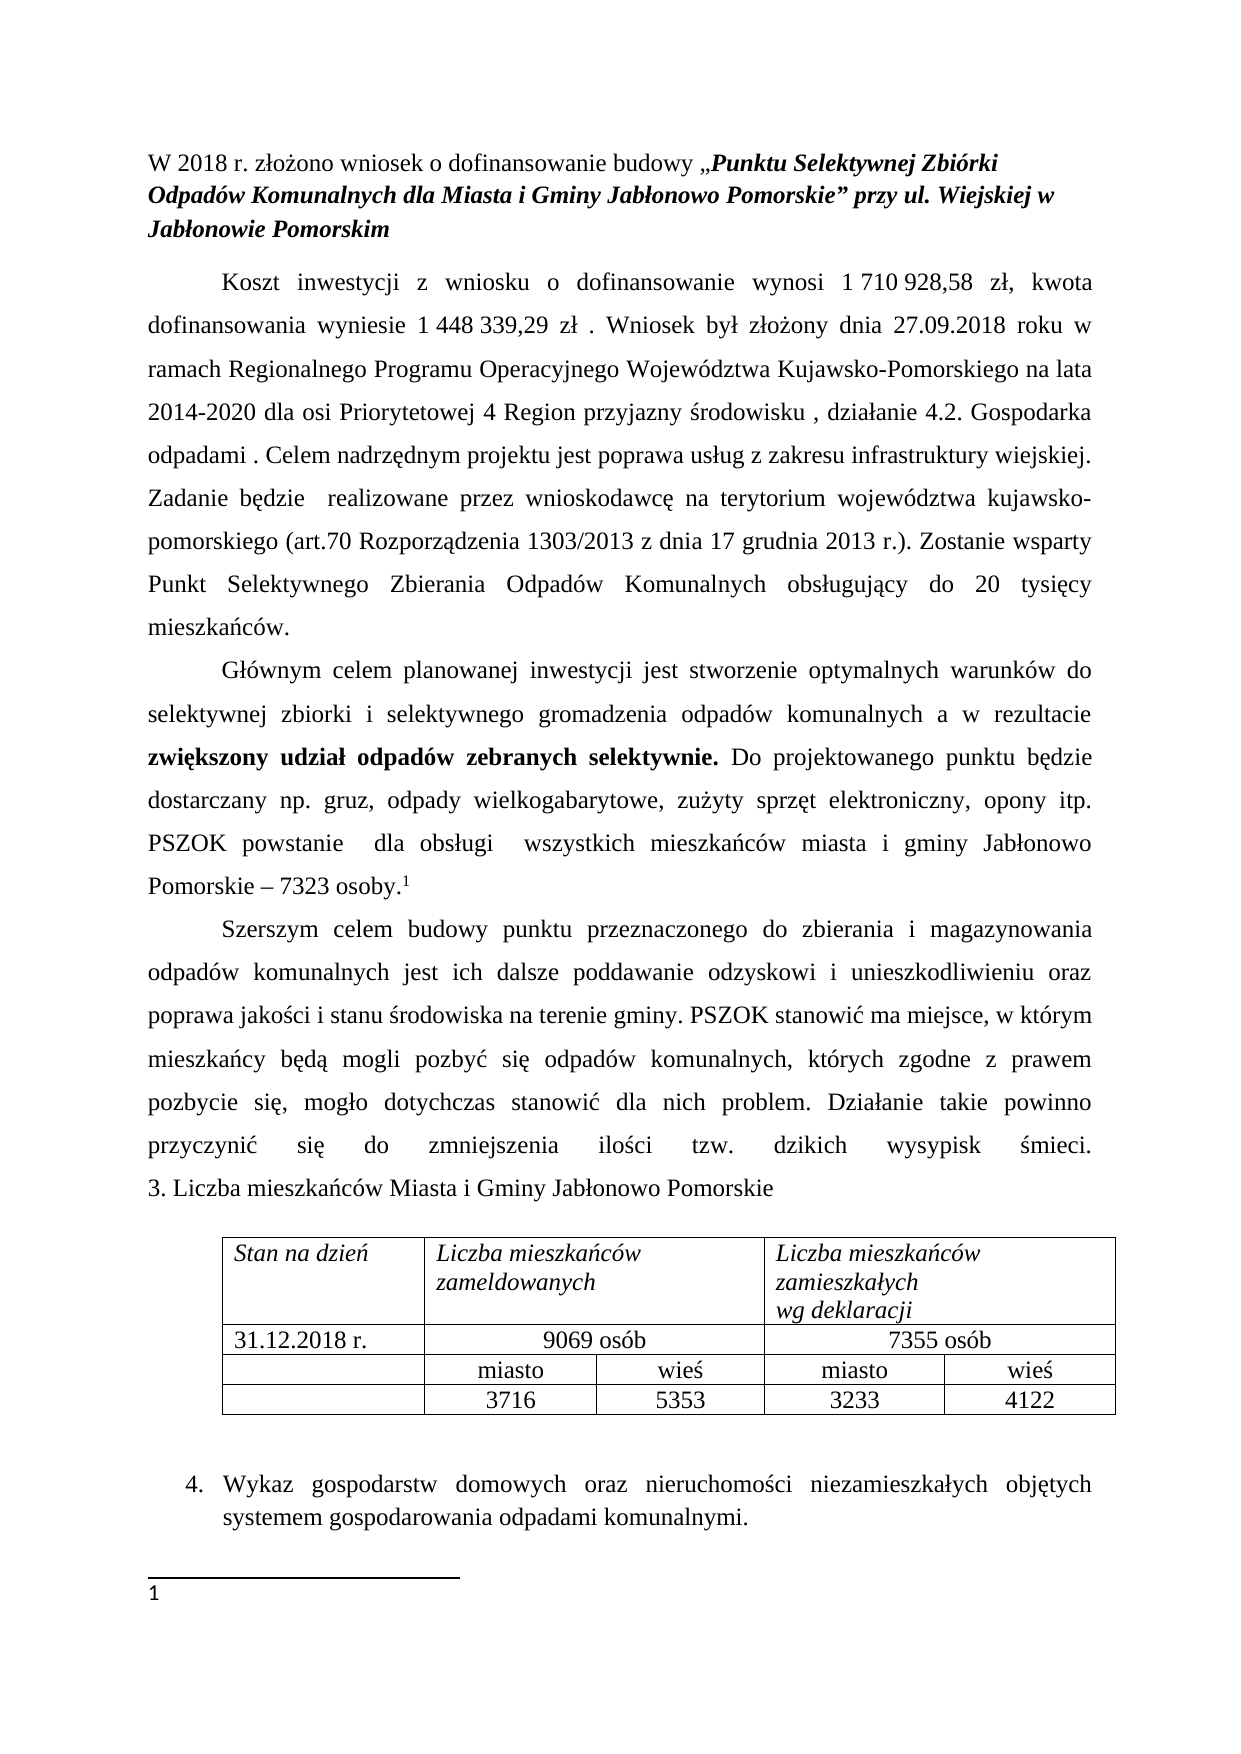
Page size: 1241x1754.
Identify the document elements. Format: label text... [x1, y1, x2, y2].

table_header Liczba mieszkańców zamieszkałych wg deklaracji [765, 1238, 1115, 1324]
table_cell 7355 osób [765, 1325, 1115, 1354]
text W 2018 r. złożono wniosek o dofinansowanie budowy „Punktu Selektywnej Zbiórki Odpadów Komunalnych dla Miasta i Gminy Jabłonowo Pomorskie” przy ul. Wiejskiej w Jabłonowie Pomorskim [148, 148, 1093, 242]
table_cell 31.12.2018 r. [223, 1325, 424, 1354]
table_header Liczba mieszkańców zameldowanych [425, 1238, 764, 1324]
table_header Stan na dzień [223, 1238, 424, 1324]
text Głównym celem planowanej inwestycji jest stworzenie optymalnych warunków do selektywnej zbiorki i selektywnego gromadzenia odpadów komunalnych a w rezultacie zwiększony udział odpadów zebranych selektywnie. Do projektowanego punktu będzie dostarczany np. gruz, odpady wielkogabarytowe, zużyty sprzęt elektroniczny, opony itp. PSZOK powstanie dla obsługi wszystkich mieszkańców miasta i gminy Jabłonowo Pomorskie – 7323 osoby. [148, 656, 1093, 900]
table_cell 3233 [765, 1385, 944, 1414]
text Koszt inwestycji z wniosku o dofinansowanie wynosi 1 710 928,58 zł, kwota dofinansowania wyniesie 1 448 339,29 zł . Wniosek był złożony dnia 27.09.2018 roku w ramach Regionalnego Programu Operacyjnego Województwa Kujawsko-Pomorskiego na lata 2014-2020 dla osi Priorytetowej 4 Region przyjazny środowisku , działanie 4.2. Gospodarka odpadami . Celem nadrzędnym projektu jest poprawa usług z zakresu infrastruktury wiejskiej. Zadanie będzie realizowane przez wnioskodawcę na terytorium województwa kujawsko-pomorskiego (art.70 Rozporządzenia 1303/2013 z dnia 17 grudnia 2013 r.). Zostanie wsparty Punkt Selektywnego Zbierania Odpadów Komunalnych obsługujący do 20 tysięcy mieszkańców. [148, 267, 1093, 641]
table_cell miasto [425, 1355, 596, 1384]
table_cell 5353 [597, 1385, 764, 1414]
table_cell wieś [597, 1355, 764, 1384]
table_cell [223, 1355, 424, 1384]
table_cell 9069 osób [425, 1325, 764, 1354]
table_cell [223, 1385, 424, 1414]
table_cell 4122 [945, 1385, 1115, 1414]
table_cell miasto [765, 1355, 944, 1384]
table_cell 3716 [425, 1385, 596, 1414]
text Szerszym celem budowy punktu przeznaczonego do zbierania i magazynowania odpadów komunalnych jest ich dalsze poddawanie odzyskowi i unieszkodliwieniu oraz poprawa jakości i stanu środowiska na terenie gminy. PSZOK stanowić ma miejsce, w którym mieszkańcy będą mogli pozbyć się odpadów komunalnych, których zgodne z prawem pozbycie się, mogło dotychczas stanowić dla nich problem. Działanie takie powinno przyczynić się do zmniejszenia ilości tzw. dzikich wysypisk śmieci. 3. Liczba mieszkańców Miasta i Gminy Jabłonowo Pomorskie [148, 914, 1093, 1202]
table_cell wieś [945, 1355, 1115, 1384]
list Wykaz gospodarstw domowych oraz nieruchomości niezamieszkałych objętych systemem gospodarowania odpadami komunalnymi. [185, 1469, 1093, 1530]
